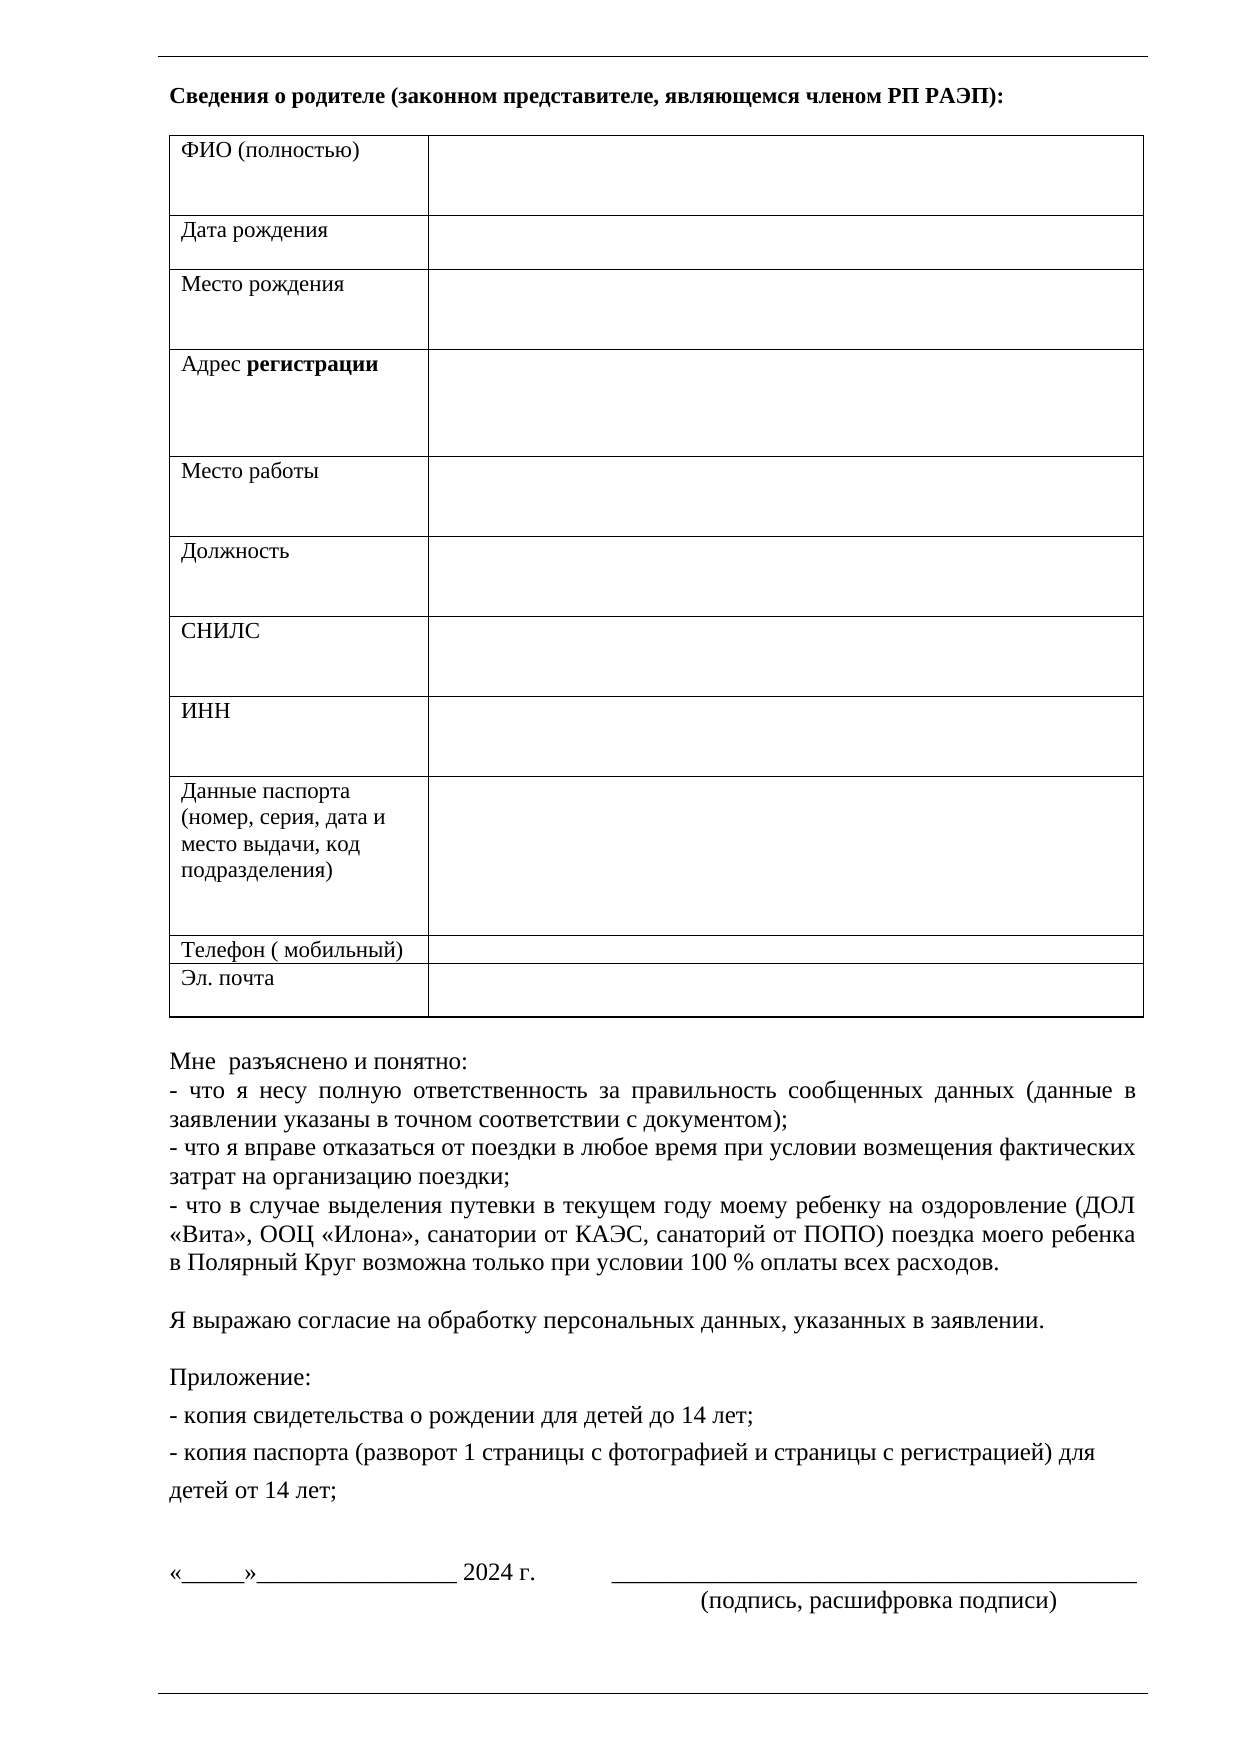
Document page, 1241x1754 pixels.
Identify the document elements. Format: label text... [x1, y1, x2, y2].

table_cell [429, 270, 1143, 349]
table_cell Должность [170, 537, 428, 616]
table_cell [429, 216, 1143, 269]
table_cell [429, 537, 1143, 616]
table_cell Адрес регистрации [170, 350, 428, 456]
table_header (Ф.И.О. полностью) Данные РЕБЁНКА: Сведения о родителе (законном представителе, являющемся членом РП РАЭП): Мне разъяснено и понятно: - что я несу полную ответственность за правильность сообщенных данных (данные в заявлении указаны в точном соответствии с документом); - что я вправе отказаться от поездки в любое время при условии возмещения фактических затрат на организацию поездки; - что в случае выделения путевки в текущем году моему ребенку на оздоровление (ДОЛ «Вита», ООЦ «Илона», санатории от КАЭС, санаторий от ПОПО) поездка моего ребенка в Полярный Круг возможна только при условии 100 % оплаты всех расходов. Я выражаю согласие на обработку персональных данных, указанных в заявлении. Приложение: - копия свидетельства о рождении для детей до 14 лет; - копия паспорта (разворот 1 страницы с фотографией и страницы с регистрацией) для детей от 14 лет; «_____»________________ 2024 г. __________________________________________ (подпись, расшифровка подписи) [158, 57, 1148, 1693]
table_cell ИНН [170, 697, 428, 776]
table_header [429, 136, 1143, 215]
table_cell Данные паспорта (номер, серия, дата и место выдачи, код подразделения) [170, 777, 428, 935]
table_cell Дата рождения [170, 216, 428, 269]
table_cell Место рождения [170, 270, 428, 349]
table_cell [429, 936, 1143, 963]
table_cell Эл. почта [170, 964, 428, 1016]
table_cell [429, 350, 1143, 456]
table_cell [429, 457, 1143, 536]
table_cell СНИЛС [170, 617, 428, 696]
table_cell Место работы [170, 457, 428, 536]
table_header ФИО (полностью) [170, 136, 428, 215]
table_cell [429, 697, 1143, 776]
table_cell [429, 777, 1143, 935]
table_cell Телефон ( мобильный) [170, 936, 428, 963]
table_cell [429, 964, 1143, 1016]
table_cell [429, 617, 1143, 696]
